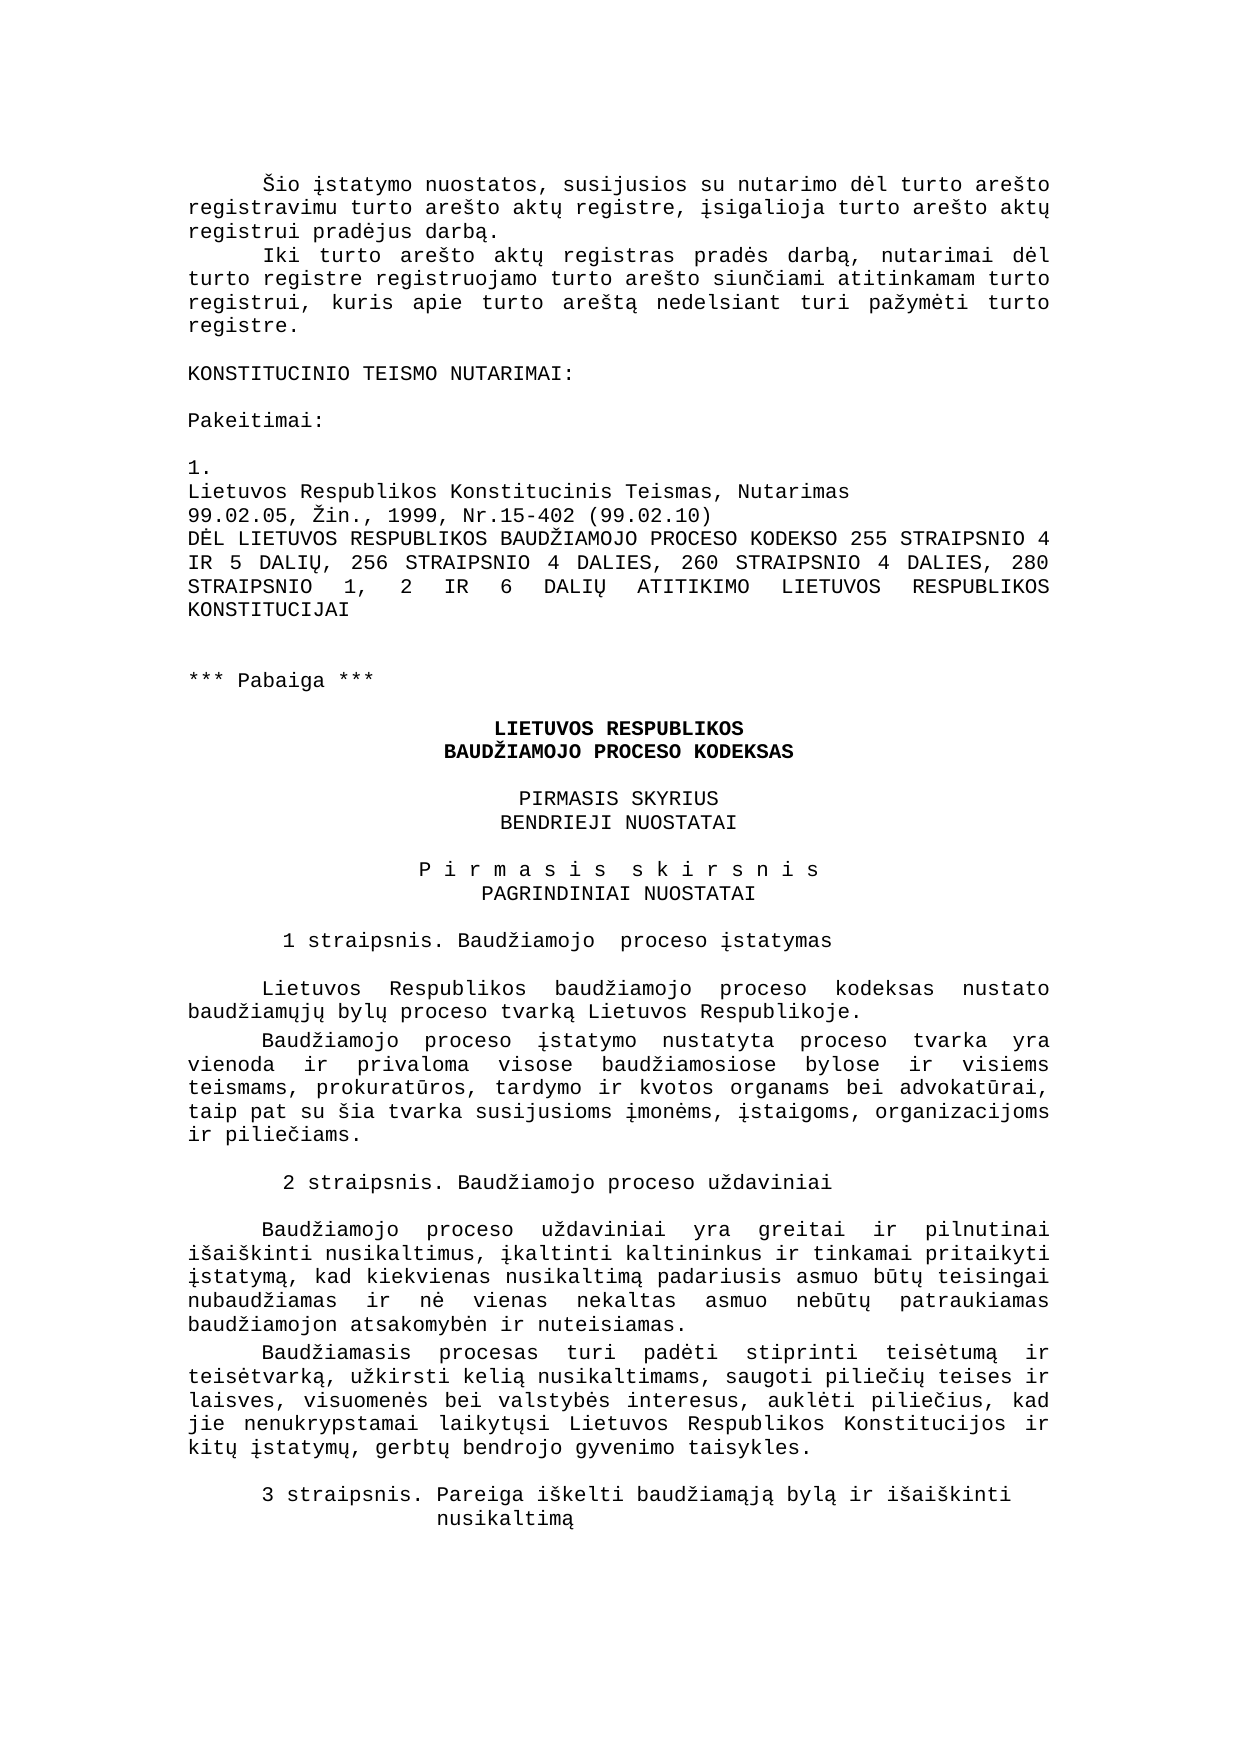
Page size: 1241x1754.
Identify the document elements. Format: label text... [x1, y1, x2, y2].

text 3 straipsnis. Pareiga iškelti baudžiamąją bylą ir išaiškinti [261, 1484, 1050, 1508]
text 99.02.05, Žin., 1999, Nr.15-402 (99.02.10) [187, 505, 1050, 528]
text P i r m a s i s s k i r s n i s [187, 859, 1050, 883]
text Baudžiamojo proceso uždaviniai yra greitai ir pilnutinai išaiškinti nusikaltimus, įkaltinti kaltininkus ir tinkamai pritaikyti įstatymą, kad kiekvienas nusikaltimą padariusis asmuo būtų teisingai nubaudžiamas ir nė vienas nekaltas asmuo nebūtų patraukiamas baudžiamojon atsakomybėn ir nuteisiamas. [187, 1219, 1050, 1337]
text PAGRINDINIAI NUOSTATAI [187, 883, 1050, 907]
text Baudžiamojo proceso įstatymo nustatyta proceso tvarka yra vienoda ir privaloma visose baudžiamosiose bylose ir visiems teismams, prokuratūros, tardymo ir kvotos organams bei advokatūrai, taip pat su šia tvarka susijusioms įmonėms, įstaigoms, organizacijoms ir piliečiams. [187, 1030, 1050, 1148]
text LIETUVOS RESPUBLIKOS [187, 717, 1050, 741]
text PIRMASIS SKYRIUS [187, 788, 1050, 812]
text KONSTITUCINIO TEISMO NUTARIMAI: [187, 363, 1050, 386]
text 2 straipsnis. Baudžiamojo proceso uždaviniai [208, 1172, 1050, 1195]
text BENDRIEJI NUOSTATAI [187, 812, 1050, 836]
text DĖL LIETUVOS RESPUBLIKOS BAUDŽIAMOJO PROCESO KODEKSO 255 STRAIPSNIO 4 IR 5 DALIŲ, 256 STRAIPSNIO 4 DALIES, 260 STRAIPSNIO 4 DALIES, 280 STRAIPSNIO 1, 2 IR 6 DALIŲ ATITIKIMO LIETUVOS RESPUBLIKOS KONSTITUCIJAI [187, 528, 1050, 623]
text Šio įstatymo nuostatos, susijusios su nutarimo dėl turto arešto registravimu turto arešto aktų registre, įsigalioja turto arešto aktų registrui pradėjus darbą. [187, 174, 1050, 244]
text *** Pabaiga *** [187, 670, 1050, 694]
text BAUDŽIAMOJO PROCESO KODEKSAS [187, 741, 1050, 765]
text Iki turto arešto aktų registras pradės darbą, nutarimai dėl turto registre registruojamo turto arešto siunčiami atitinkamam turto registrui, kuris apie turto areštą nedelsiant turi pažymėti turto registre. [187, 244, 1050, 339]
text 1. [187, 457, 1050, 481]
text nusikaltimą [261, 1508, 1050, 1531]
text Baudžiamasis procesas turi padėti stiprinti teisėtumą ir teisėtvarką, užkirsti kelią nusikaltimams, saugoti piliečių teises ir laisves, visuomenės bei valstybės interesus, auklėti piliečius, kad jie nenukrypstamai laikytųsi Lietuvos Respublikos Konstitucijos ir kitų įstatymų, gerbtų bendrojo gyvenimo taisykles. [187, 1342, 1050, 1461]
text Lietuvos Respublikos Konstitucinis Teismas, Nutarimas [187, 481, 1050, 505]
text 1 straipsnis. Baudžiamojo proceso įstatymas [208, 930, 1050, 954]
text Lietuvos Respublikos baudžiamojo proceso kodeksas nustato baudžiamųjų bylų proceso tvarką Lietuvos Respublikoje. [187, 978, 1050, 1025]
text Pakeitimai: [187, 410, 1050, 434]
